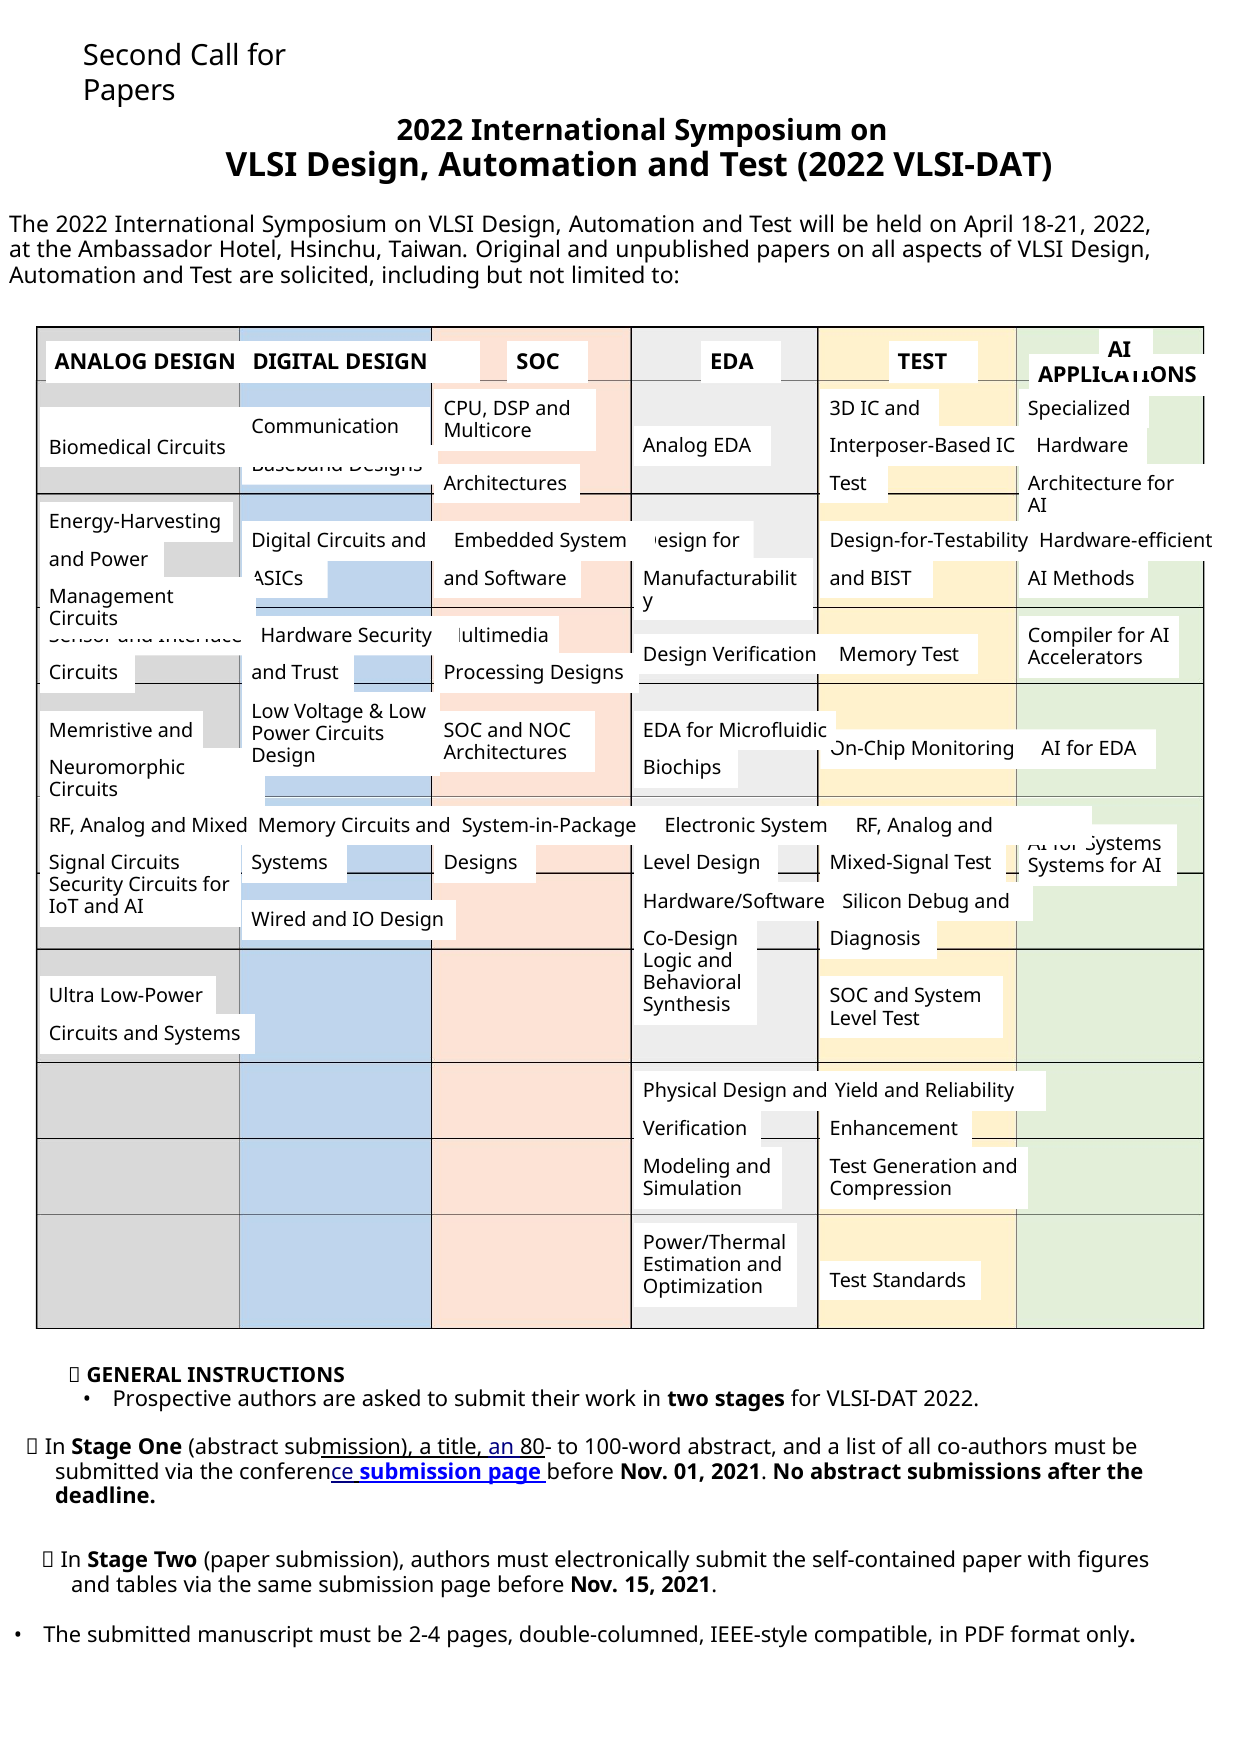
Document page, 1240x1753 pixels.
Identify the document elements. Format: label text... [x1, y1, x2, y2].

text Communication [251, 416, 422, 438]
text submitted via the conference submission page before Nov. 01, 2021. No abstract submissions after the [55, 1460, 1231, 1484]
text SOC and System [829, 985, 994, 1007]
text Second Call for Papers [83, 36, 367, 108]
text Multicore [443, 420, 587, 442]
text Sensor and Interface Hardware Security [49, 625, 451, 647]
text Systems for AI [1028, 855, 1168, 877]
picture [227, 1518, 239, 1527]
text and tables via the same submission page before Nov. 15, 2021. [71, 1572, 1231, 1597]
text Estimation and [643, 1254, 788, 1276]
text Hardware/Software Silicon Debug and [643, 890, 1024, 912]
text Enhancement [829, 1117, 963, 1139]
text Design [251, 745, 431, 767]
text Diagnosis [829, 928, 928, 950]
text  GENERAL INSTRUCTIONS [68, 1364, 1053, 1387]
text  In Stage One (abstract submission), a title, an 80- to 100-word abstract, and a list of all co-authors must be [25, 1435, 1231, 1460]
text Architectures [443, 473, 571, 495]
text Accelerators [1028, 647, 1171, 669]
text CPU, DSP and [443, 398, 587, 420]
text Manufacturability [643, 567, 804, 612]
text  In Stage Two (paper submission), authors must electronically submit the self-contained paper with figures [41, 1548, 1231, 1572]
text • The submitted manuscript must be 2-4 pages, double-columned, IEEE-style compatible, in PDF format only. [13, 1623, 1231, 1647]
text Energy-Harvesting [49, 511, 224, 533]
text Optimization [643, 1276, 788, 1298]
picture [35, 326, 1205, 1329]
text Biomedical Circuits [49, 438, 422, 458]
text deadline. [55, 1484, 1231, 1509]
text Circuits and Systems [49, 1023, 246, 1045]
text Modeling and [643, 1156, 773, 1178]
text ASICs [251, 567, 319, 589]
text AI for Systems [1028, 833, 1168, 855]
text Architecture for AI [1028, 473, 1198, 517]
text The 2022 International Symposium on VLSI Design, Automation and Test will be held on April 18-21, 2022, [9, 212, 1231, 237]
text Level Design [643, 852, 769, 874]
text APPLICATIONS [1038, 363, 1217, 387]
text Test Standards [829, 1269, 972, 1292]
text Low Voltage & Low [251, 701, 431, 723]
text Compiler for AI [1028, 625, 1171, 647]
text IoT and AI [49, 896, 232, 918]
text and Trust [251, 662, 345, 684]
text Digital Circuits and Embedded System [251, 530, 647, 552]
text RF, Analog and Mixed Memory Circuits and System-in-Package Electronic System RF, Analog and [49, 814, 1083, 836]
text AI Methods [1028, 567, 1139, 589]
text VLSI Design, Automation and Test (2022 VLSI-DAT) [225, 147, 1135, 184]
text EDA for Microfluidic [643, 719, 827, 741]
text On-Chip Monitoring AI for EDA [829, 738, 1147, 760]
text Verification [643, 1117, 752, 1139]
text Specialized [1028, 398, 1141, 420]
text Co-Design [643, 928, 748, 950]
text Level Test [829, 1007, 994, 1029]
text 2022 International Symposium on [396, 114, 1135, 147]
text Management Circuits [49, 586, 247, 630]
text Multimedia [459, 625, 551, 647]
text and BIST [829, 567, 924, 589]
text Systems [251, 852, 339, 874]
text Simulation [643, 1178, 773, 1200]
text Designs [443, 852, 527, 874]
text Power Circuits [251, 723, 431, 745]
text Interposer-Based IC Hardware [829, 435, 1138, 457]
text AI [1108, 338, 1145, 362]
text Test [829, 473, 880, 495]
text at the Ambassador Hotel, Hsinchu, Taiwan. Original and unpublished papers on all aspects of VLSI Design, [9, 237, 1231, 263]
text and Software [443, 567, 572, 589]
text Design-for-Testability Hardware-efficient [829, 530, 1224, 552]
text Physical Design and Yield and Reliability [643, 1080, 1037, 1102]
text Ultra Low-Power [49, 985, 207, 1007]
text Signal Circuits [49, 852, 232, 874]
text SOC [516, 350, 579, 375]
text Wired and IO Design [251, 909, 447, 931]
text Memristive and [49, 719, 194, 741]
text • Prospective authors are asked to submit their work in two stages for VLSI-DAT 2022. [83, 1387, 1053, 1412]
text Logic and [643, 950, 748, 972]
text Power/Thermal [643, 1232, 788, 1254]
text Test Generation and [829, 1156, 1019, 1178]
text Compression [829, 1178, 1019, 1200]
text Neuromorphic Circuits [49, 757, 256, 801]
text Design Verification Memory Test [643, 643, 969, 666]
text Analog EDA [643, 435, 763, 457]
text Synthesis [643, 994, 748, 1016]
text Processing Designs [443, 662, 630, 684]
text Automation and Test are solicited, including but not limited to: [9, 263, 1231, 289]
text Security Circuits for [49, 874, 232, 896]
text Design for [655, 530, 745, 552]
text Architectures [443, 741, 586, 763]
text Circuits [49, 662, 126, 684]
text and Power [49, 549, 155, 571]
text Behavioral [643, 972, 748, 994]
text ANALOG DESIGN DIGITAL DESIGN [54, 350, 471, 375]
text Biochips [643, 757, 729, 779]
text TEST [897, 350, 969, 375]
picture [1147, 396, 1205, 464]
text SOC and NOC [443, 719, 586, 741]
text Mixed-Signal Test [829, 852, 997, 874]
text Baseband Designs [251, 467, 397, 476]
text EDA [710, 350, 772, 375]
text 3D IC and [829, 398, 930, 420]
